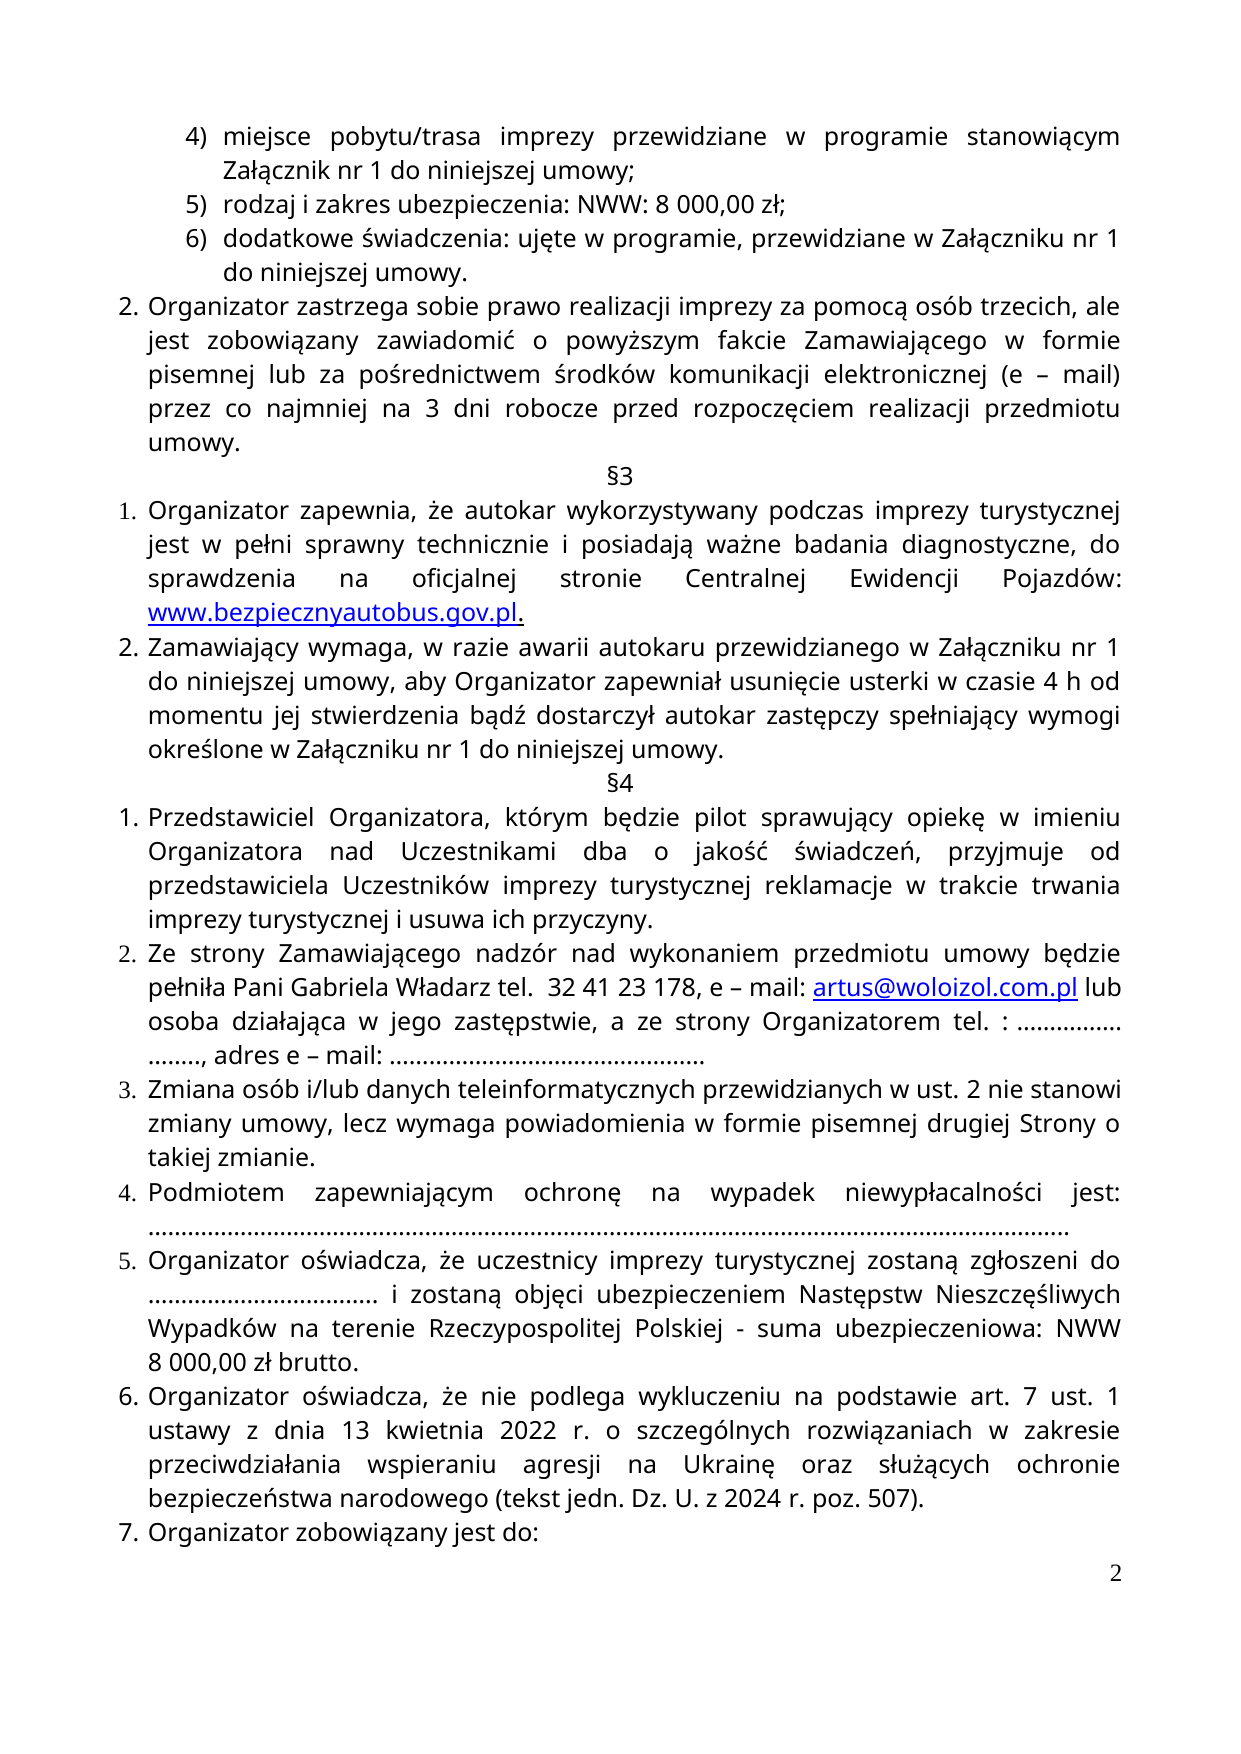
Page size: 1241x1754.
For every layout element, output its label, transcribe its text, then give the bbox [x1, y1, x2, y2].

list Organizator oświadcza, że nie podlega wykluczeniu na podstawie art. 7 ust. 1 ustawy z dnia 13 kwietnia 2022 r. o szczególnych rozwiązaniach w zakresie przeciwdziałania wspieraniu agresji na Ukrainę oraz służących ochronie bezpieczeństwa narodowego (tekst jedn. Dz. U. z 2024 r. poz. 507). [118, 1378, 1122, 1515]
text §3 [118, 459, 1122, 493]
list Podmiotem zapewniającym ochronę na wypadek niewypłacalności jest: ………………………………………………………………………………………………………………………….. [118, 1174, 1122, 1242]
list Organizator zapewnia, że autokar wykorzystywany podczas imprezy turystycznej jest w pełni sprawny technicznie i posiadają ważne badania diagnostyczne, do sprawdzenia na oficjalnej stronie Centralnej Ewidencji Pojazdów: www.bezpiecznyautobus.gov.pl. [118, 493, 1122, 629]
list dodatkowe świadczenia: ujęte w programie, przewidziane w Załączniku nr 1 do niniejszej umowy. [185, 220, 1122, 288]
list rodzaj i zakres ubezpieczenia: NWW: 8 000,00 zł; [185, 186, 1122, 220]
list Zmiana osób i/lub danych teleinformatycznych przewidzianych w ust. 2 nie stanowi zmiany umowy, lecz wymaga powiadomienia w formie pisemnej drugiej Strony o takiej zmianie. [118, 1072, 1122, 1174]
list Organizator zobowiązany jest do: [118, 1515, 1122, 1549]
list Przedstawiciel Organizatora, którym będzie pilot sprawujący opiekę w imieniu Organizatora nad Uczestnikami dba o jakość świadczeń, przyjmuje od przedstawiciela Uczestników imprezy turystycznej reklamacje w trakcie trwania imprezy turystycznej i usuwa ich przyczyny. [118, 799, 1122, 936]
list Ze strony Zamawiającego nadzór nad wykonaniem przedmiotu umowy będzie pełniła Pani Gabriela Władarz tel. 32 41 23 178, e – mail: artus@woloizol.com.pl lub osoba działająca w jego zastępstwie, a ze strony Organizatorem tel. : …………….…….., adres e – mail: ………………………………………… [118, 936, 1122, 1072]
list Organizator zastrzega sobie prawo realizacji imprezy za pomocą osób trzecich, ale jest zobowiązany zawiadomić o powyższym fakcie Zamawiającego w formie pisemnej lub za pośrednictwem środków komunikacji elektronicznej (e – mail) przez co najmniej na 3 dni robocze przed rozpoczęciem realizacji przedmiotu umowy. [118, 288, 1122, 459]
text §4 [118, 765, 1122, 799]
list Zamawiający wymaga, w razie awarii autokaru przewidzianego w Załączniku nr 1 do niniejszej umowy, aby Organizator zapewniał usunięcie usterki w czasie 4 h od momentu jej stwierdzenia bądź dostarczył autokar zastępczy spełniający wymogi określone w Załączniku nr 1 do niniejszej umowy. [118, 629, 1122, 765]
list miejsce pobytu/trasa imprezy przewidziane w programie stanowiącym Załącznik nr 1 do niniejszej umowy; [185, 118, 1122, 186]
list Organizator oświadcza, że uczestnicy imprezy turystycznej zostaną zgłoszeni do …………………………….. i zostaną objęci ubezpieczeniem Następstw Nieszczęśliwych Wypadków na terenie Rzeczypospolitej Polskiej - suma ubezpieczeniowa: NWW 8 000,00 zł brutto. [118, 1242, 1122, 1378]
